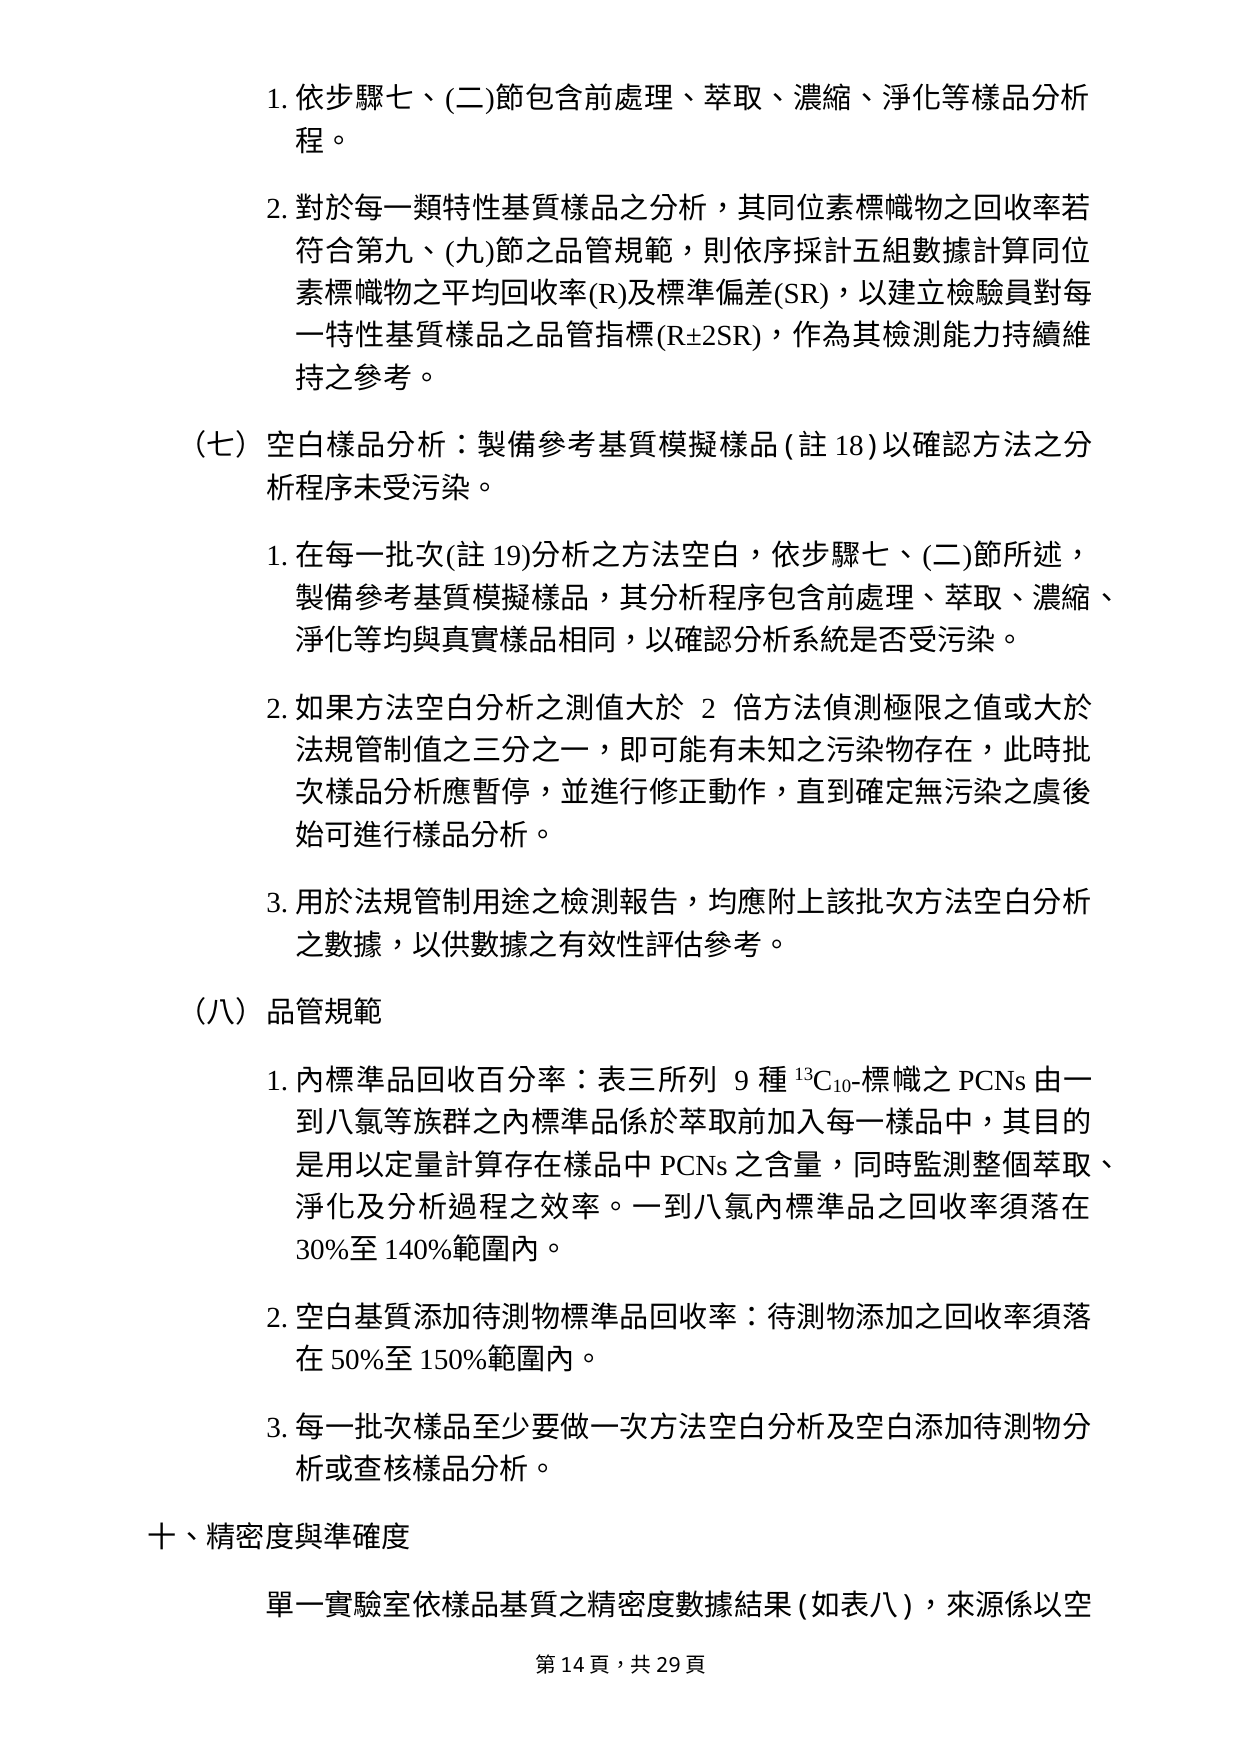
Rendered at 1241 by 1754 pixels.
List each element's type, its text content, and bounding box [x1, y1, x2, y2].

list 依步驟七、(二)節包含前處理、萃取、濃縮、淨化等樣品分析程。 [266, 75, 1092, 159]
text 單一實驗室依樣品基質之精密度數據結果(如表八)，來源係以空 [201, 1581, 1092, 1623]
list 精密度與準確度 [148, 1513, 1092, 1556]
list 空白樣品分析：製備參考基質模擬樣品(註18)以確認方法之分析程序未受污染。 [177, 422, 1092, 507]
list 每一批次樣品至少要做一次方法空白分析及空白添加待測物分析或查核樣品分析。 [266, 1403, 1092, 1488]
list 在每一批次(註19)分析之方法空白，依步驟七、(二)節所述，製備參考基質模擬樣品，其分析程序包含前處理、萃取、濃縮、淨化等均與真實樣品相同，以確認分析系統是否受污染。 [266, 532, 1092, 659]
list 內標準品回收百分率：表三所列 9 種13C10-標幟之PCNs由一到八氯等族群之內標準品係於萃取前加入每一樣品中，其目的是用以定量計算存在樣品中PCNs之含量，同時監測整個萃取、淨化及分析過程之效率。一到八氯內標準品之回收率須落在30%至140%範圍內。 [266, 1057, 1092, 1268]
list 空白基質添加待測物標準品回收率：待測物添加之回收率須落在50%至150%範圍內。 [266, 1293, 1092, 1378]
list 如果方法空白分析之測值大於 2 倍方法偵測極限之值或大於法規管制值之三分之一，即可能有未知之污染物存在，此時批次樣品分析應暫停，並進行修正動作，直到確定無污染之虞後始可進行樣品分析。 [266, 684, 1092, 853]
list 用於法規管制用途之檢測報告，均應附上該批次方法空白分析之數據，以供數據之有效性評估參考。 [266, 879, 1092, 963]
list 對於每一類特性基質樣品之分析，其同位素標幟物之回收率若符合第九、(九)節之品管規範，則依序採計五組數據計算同位素標幟物之平均回收率(R)及標準偏差(SR)，以建立檢驗員對每一特性基質樣品之品管指標(R±2SR)，作為其檢測能力持續維持之參考。 [266, 185, 1092, 396]
list 品管規範 [177, 989, 1092, 1031]
